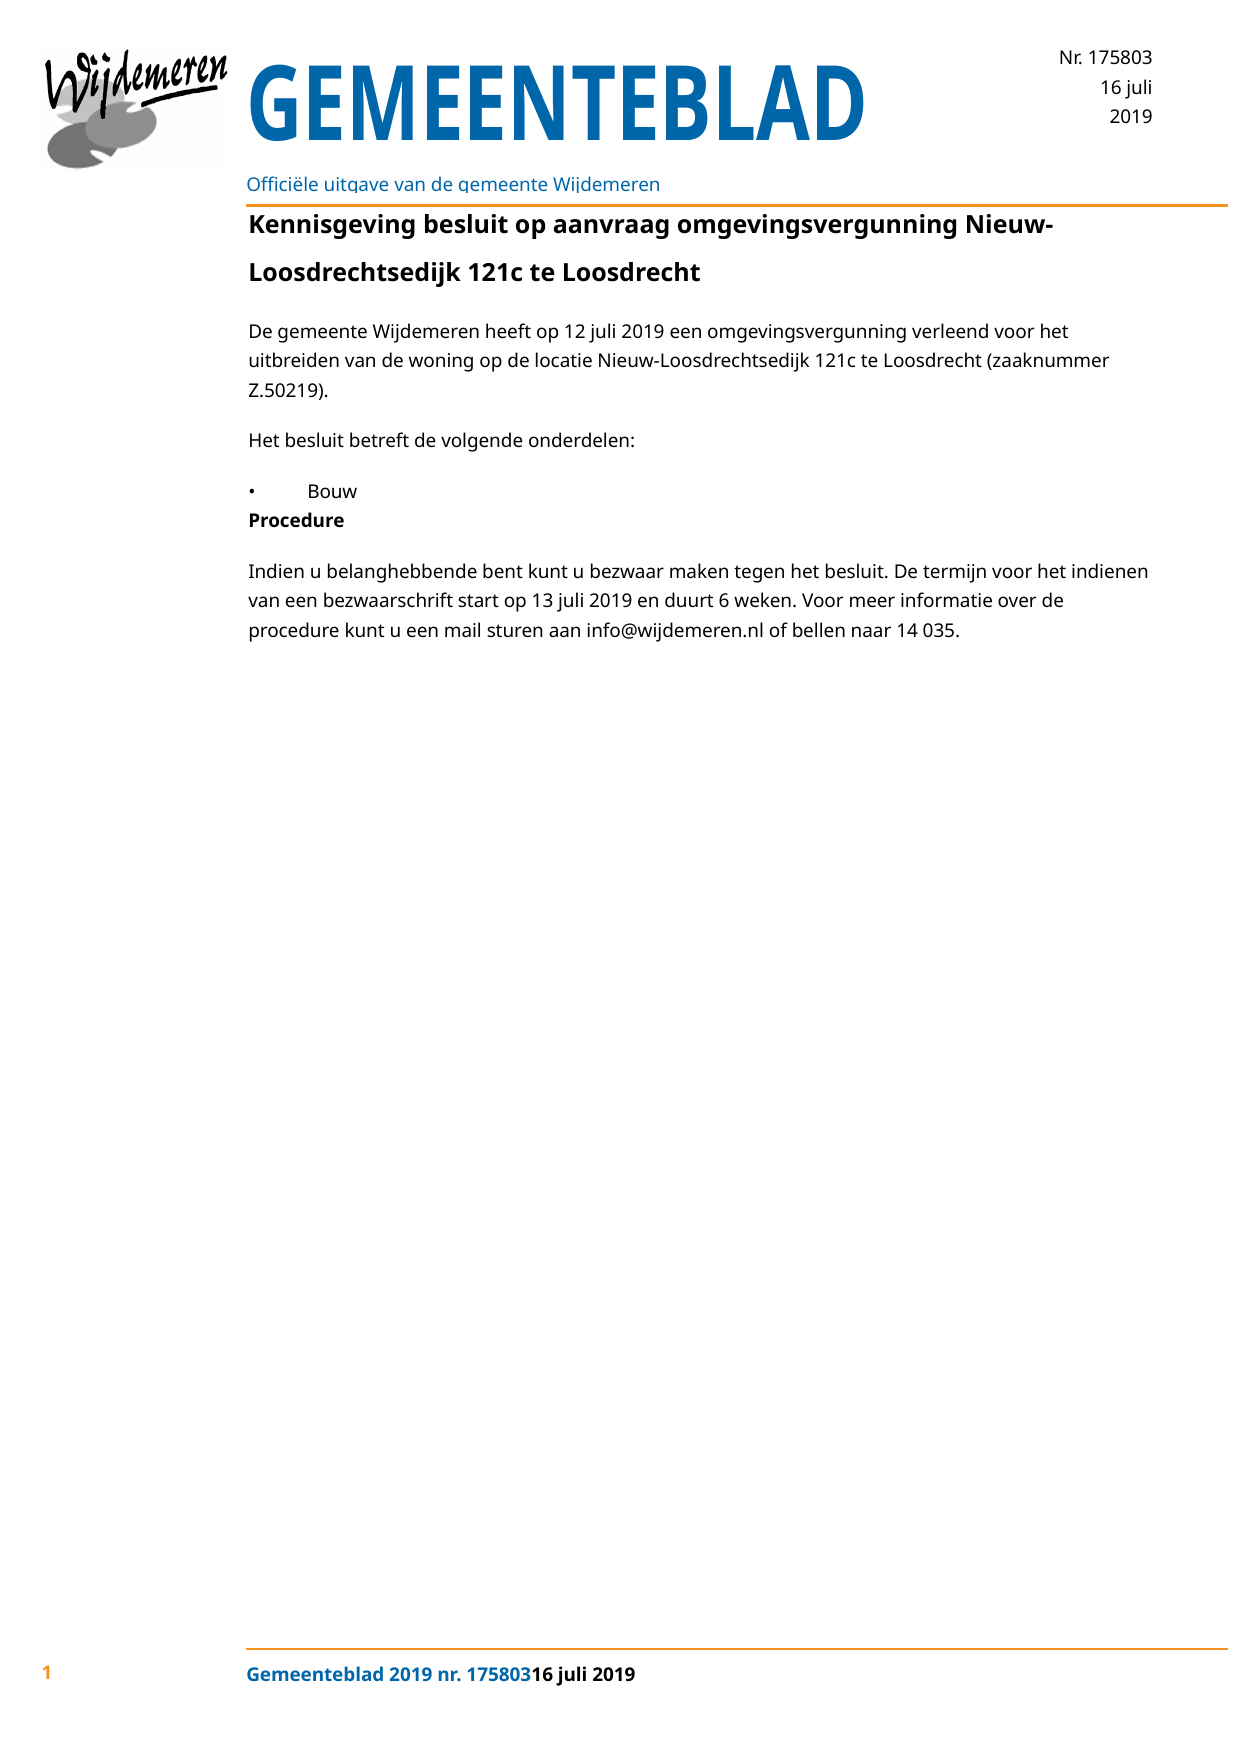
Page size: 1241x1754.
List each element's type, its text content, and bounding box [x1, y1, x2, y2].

text Het besluit betreft de volgende onderdelen: [248, 427, 1152, 453]
list Bouw [248, 478, 1152, 504]
text Indien u belanghebbende bent kunt u bezwaar maken tegen het besluit. De termijn voor het indienen van een bezwaarschrift start op 13 juli 2019 en duurt 6 weken. Voor meer informatie over de procedure kunt u een mail sturen aan info@wijdemeren.nl of bellen naar 14 035. [248, 558, 1152, 643]
text Kennisgeving besluit op aanvraag omgevingsvergunning Nieuw-Loosdrechtsedijk 121c te Loosdrecht [248, 207, 1152, 288]
picture [41, 47, 231, 172]
text De gemeente Wijdemeren heeft op 12 juli 2019 een omgevingsvergunning verleend voor het uitbreiden van de woning op de locatie Nieuw-Loosdrechtsedijk 121c te Loosdrecht (zaaknummer Z.50219). [248, 318, 1152, 403]
text Procedure [248, 507, 1152, 533]
